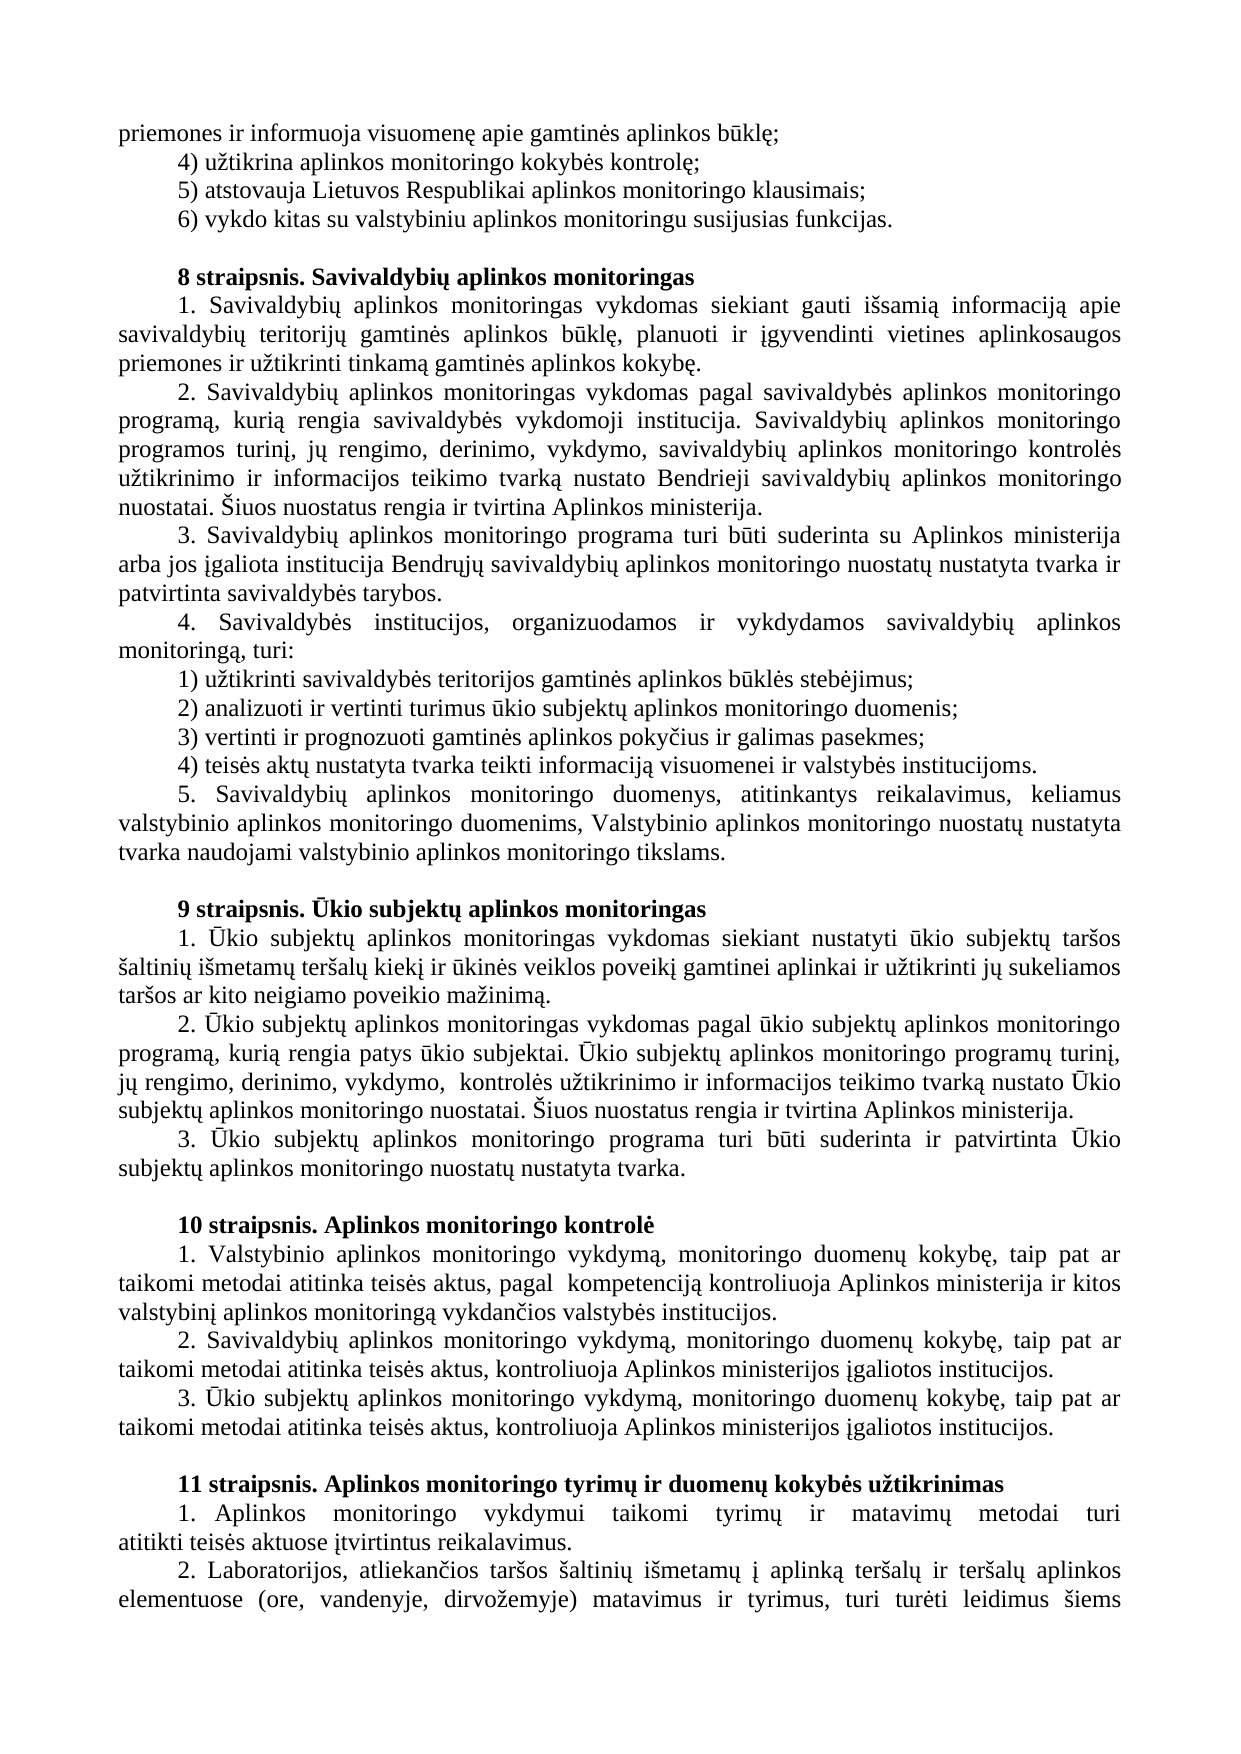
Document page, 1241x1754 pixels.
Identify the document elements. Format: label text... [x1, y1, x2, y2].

text 5) atstovauja Lietuvos Respublikai aplinkos monitoringo klausimais; [118, 176, 1122, 204]
text 2. Savivaldybių aplinkos monitoringo vykdymą, monitoringo duomenų kokybę, taip pat ar taikomi metodai atitinka teisės aktus, kontroliuoja Aplinkos ministerijos įgaliotos institucijos. [118, 1326, 1122, 1383]
text 8 straipsnis. Savivaldybių aplinkos monitoringas [118, 262, 1122, 291]
text 3. Ūkio subjektų aplinkos monitoringo programa turi būti suderinta ir patvirtinta Ūkio subjektų aplinkos monitoringo nuostatų nustatyta tvarka. [118, 1124, 1122, 1182]
text 5. Savivaldybių aplinkos monitoringo duomenys, atitinkantys reikalavimus, keliamus valstybinio aplinkos monitoringo duomenims, Valstybinio aplinkos monitoringo nuostatų nustatyta tvarka naudojami valstybinio aplinkos monitoringo tikslams. [118, 779, 1122, 866]
text 1. Valstybinio aplinkos monitoringo vykdymą, monitoringo duomenų kokybę, taip pat ar taikomi metodai atitinka teisės aktus, pagal kompetenciją kontroliuoja Aplinkos ministerija ir kitos valstybinį aplinkos monitoringą vykdančios valstybės institucijos. [118, 1239, 1122, 1326]
text 10 straipsnis. Aplinkos monitoringo kontrolė [118, 1211, 1122, 1239]
text 1. Aplinkos monitoringo vykdymui taikomi tyrimų ir matavimų metodai turi atitikti teisės aktuose įtvirtintus reikalavimus. [118, 1498, 1122, 1556]
text 2. Ūkio subjektų aplinkos monitoringas vykdomas pagal ūkio subjektų aplinkos monitoringo programą, kurią rengia patys ūkio subjektai. Ūkio subjektų aplinkos monitoringo programų turinį, jų rengimo, derinimo, vykdymo, kontrolės užtikrinimo ir informacijos teikimo tvarką nustato Ūkio subjektų aplinkos monitoringo nuostatai. Šiuos nuostatus rengia ir tvirtina Aplinkos ministerija. [118, 1009, 1122, 1124]
text 2. Savivaldybių aplinkos monitoringas vykdomas pagal savivaldybės aplinkos monitoringo programą, kurią rengia savivaldybės vykdomoji institucija. Savivaldybių aplinkos monitoringo programos turinį, jų rengimo, derinimo, vykdymo, savivaldybių aplinkos monitoringo kontrolės užtikrinimo ir informacijos teikimo tvarką nustato Bendrieji savivaldybių aplinkos monitoringo nuostatai. Šiuos nuostatus rengia ir tvirtina Aplinkos ministerija. [118, 377, 1122, 521]
text 1. Savivaldybių aplinkos monitoringas vykdomas siekiant gauti išsamią informaciją apie savivaldybių teritorijų gamtinės aplinkos būklę, planuoti ir įgyvendinti vietines aplinkosaugos priemones ir užtikrinti tinkamą gamtinės aplinkos kokybę. [118, 291, 1122, 377]
text 9 straipsnis. Ūkio subjektų aplinkos monitoringas [118, 894, 1122, 923]
text 1. Ūkio subjektų aplinkos monitoringas vykdomas siekiant nustatyti ūkio subjektų taršos šaltinių išmetamų teršalų kiekį ir ūkinės veiklos poveikį gamtinei aplinkai ir užtikrinti jų sukeliamos taršos ar kito neigiamo poveikio mažinimą. [118, 923, 1122, 1009]
text 2. Laboratorijos, atliekančios taršos šaltinių išmetamų į aplinką teršalų ir teršalų aplinkos elementuose (ore, vandenyje, dirvožemyje) matavimus ir tyrimus, turi turėti leidimus šiems [118, 1556, 1122, 1613]
text 2) analizuoti ir vertinti turimus ūkio subjektų aplinkos monitoringo duomenis; [118, 693, 1122, 722]
text 6) vykdo kitas su valstybiniu aplinkos monitoringu susijusias funkcijas. [118, 204, 1122, 233]
text 1) užtikrinti savivaldybės teritorijos gamtinės aplinkos būklės stebėjimus; [118, 664, 1122, 693]
text 4. Savivaldybės institucijos, organizuodamos ir vykdydamos savivaldybių aplinkos monitoringą, turi: [118, 607, 1122, 664]
text 3. Savivaldybių aplinkos monitoringo programa turi būti suderinta su Aplinkos ministerija arba jos įgaliota institucija Bendrųjų savivaldybių aplinkos monitoringo nuostatų nustatyta tvarka ir patvirtinta savivaldybės tarybos. [118, 521, 1122, 607]
text 4) užtikrina aplinkos monitoringo kokybės kontrolę; [118, 147, 1122, 176]
text priemones ir informuoja visuomenę apie gamtinės aplinkos būklę; [118, 118, 1122, 147]
text 4) teisės aktų nustatyta tvarka teikti informaciją visuomenei ir valstybės institucijoms. [118, 751, 1122, 779]
text 3. Ūkio subjektų aplinkos monitoringo vykdymą, monitoringo duomenų kokybę, taip pat ar taikomi metodai atitinka teisės aktus, kontroliuoja Aplinkos ministerijos įgaliotos institucijos. [118, 1383, 1122, 1441]
text 3) vertinti ir prognozuoti gamtinės aplinkos pokyčius ir galimas pasekmes; [118, 722, 1122, 751]
text 11 straipsnis. Aplinkos monitoringo tyrimų ir duomenų kokybės užtikrinimas [118, 1469, 1122, 1498]
